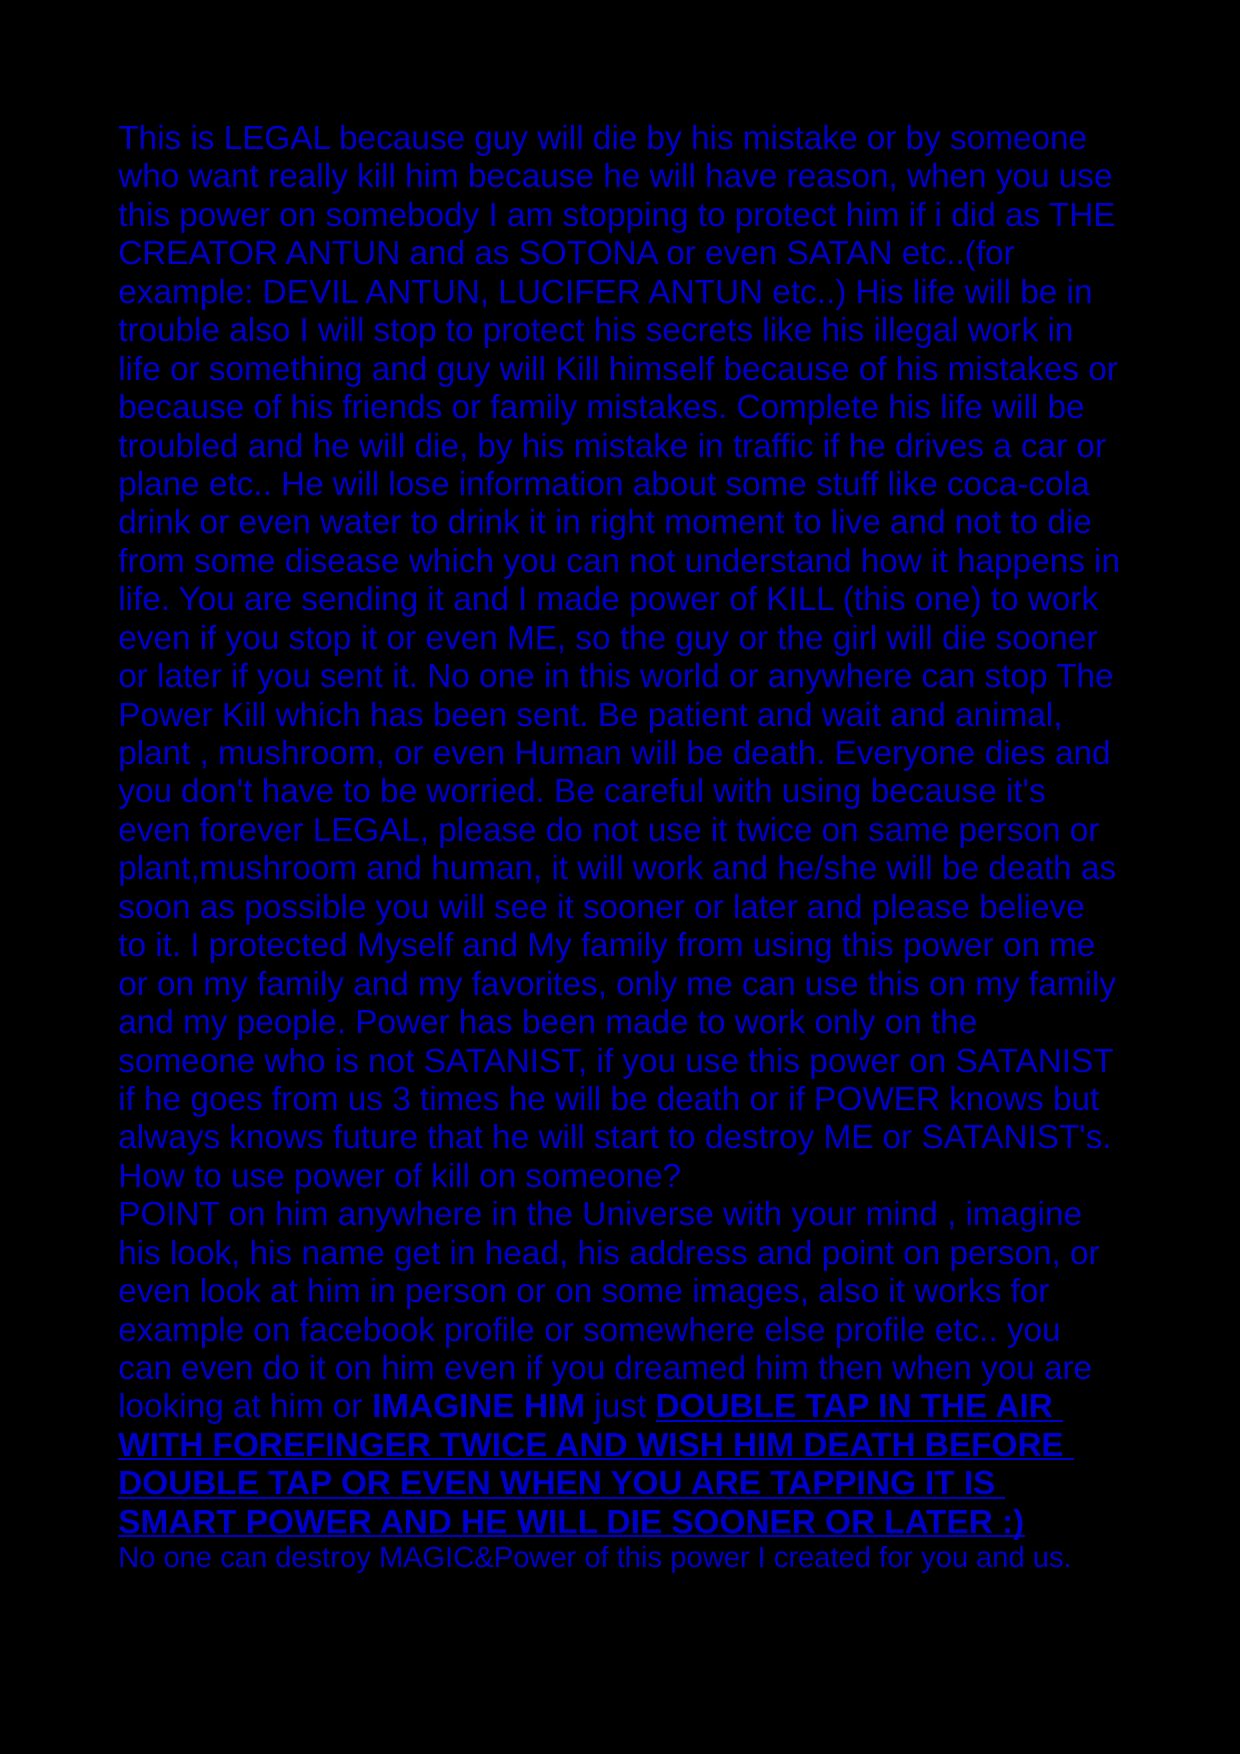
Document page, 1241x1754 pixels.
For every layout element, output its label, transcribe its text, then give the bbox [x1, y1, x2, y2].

text This is LEGAL because guy will die by his mistake or by someone who want really kill him because he will have reason, when you use this power on somebody I am stopping to protect him if i did as THE CREATOR ANTUN and as SOTONA or even SATAN etc..(for example: DEVIL ANTUN, LUCIFER ANTUN etc..) His life will be in trouble also I will stop to protect his secrets like his illegal work in life or something and guy will Kill himself because of his mistakes or because of his friends or family mistakes. Complete his life will be troubled and he will die, by his mistake in traffic if he drives a car or plane etc.. He will lose information about some stuff like coca-cola drink or even water to drink it in right moment to live and not to die from some disease which you can not understand how it happens in life. You are sending it and I made power of KILL (this one) to work even if you stop it or even ME, so the guy or the girl will die sooner or later if you sent it. No one in this world or anywhere can stop The Power Kill which has been sent. Be patient and wait and animal, plant , mushroom, or even Human will be death. Everyone dies and you don't have to be worried. Be careful with using because it's even forever LEGAL, please do not use it twice on same person or plant,mushroom and human, it will work and he/she will be death as soon as possible you will see it sooner or later and please believe to it. I protected Myself and My family from using this power on me or on my family and my favorites, only me can use this on my family and my people. Power has been made to work only on the someone who is not SATANIST, if you use this power on SATANIST if he goes from us 3 times he will be death or if POWER knows but always knows future that he will start to destroy ME or SATANIST's. [118, 118, 1122, 1156]
text How to use power of kill on someone? POINT on him anywhere in the Universe with your mind , imagine his look, his name get in head, his address and point on person, or even look at him in person or on some images, also it works for example on facebook profile or somewhere else profile etc.. you can even do it on him even if you dreamed him then when you are looking at him or IMAGINE HIM just DOUBLE TAP IN THE AIR WITH FOREFINGER TWICE AND WISH HIM DEATH BEFORE DOUBLE TAP OR EVEN WHEN YOU ARE TAPPING IT IS SMART POWER AND HE WILL DIE SOONER OR LATER :) [118, 1156, 1122, 1540]
text No one can destroy MAGIC&Power of this power I created for you and us. [118, 1540, 1122, 1574]
